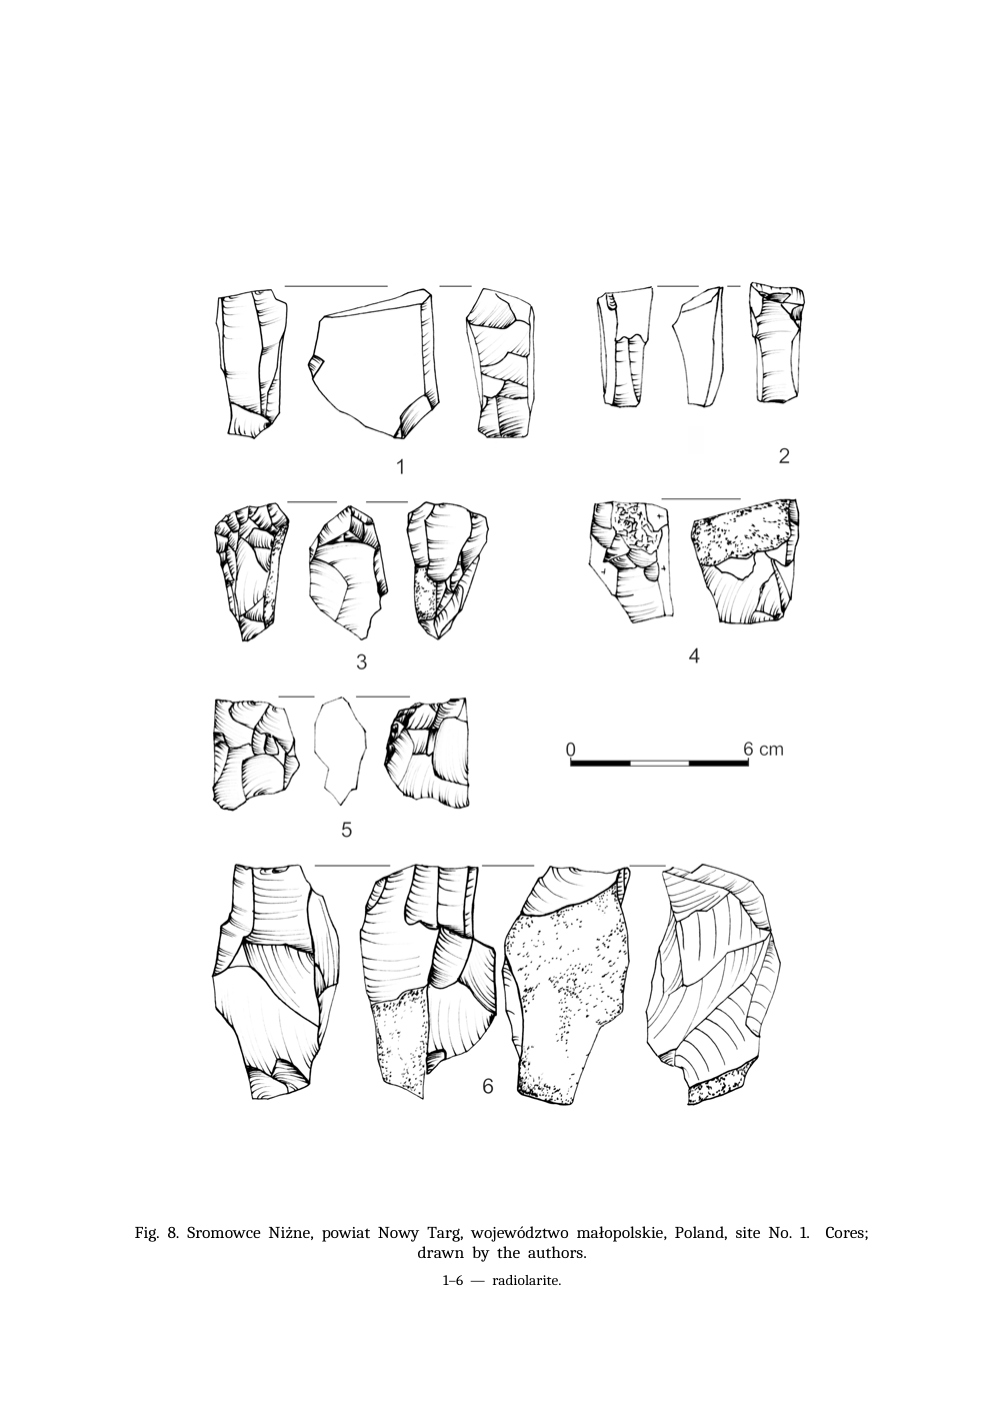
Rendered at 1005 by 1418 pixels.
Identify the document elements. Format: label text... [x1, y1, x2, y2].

picture [187, 256, 810, 1108]
text 1–6 — radiolarite. [117, 1272, 887, 1288]
text drawn by the authors. [117, 1243, 887, 1263]
text Fig. 8. Sromowce Niżne, powiat Nowy Targ, województwo małopolskie, Poland, site No. 1. Cores; [112, 1223, 892, 1242]
